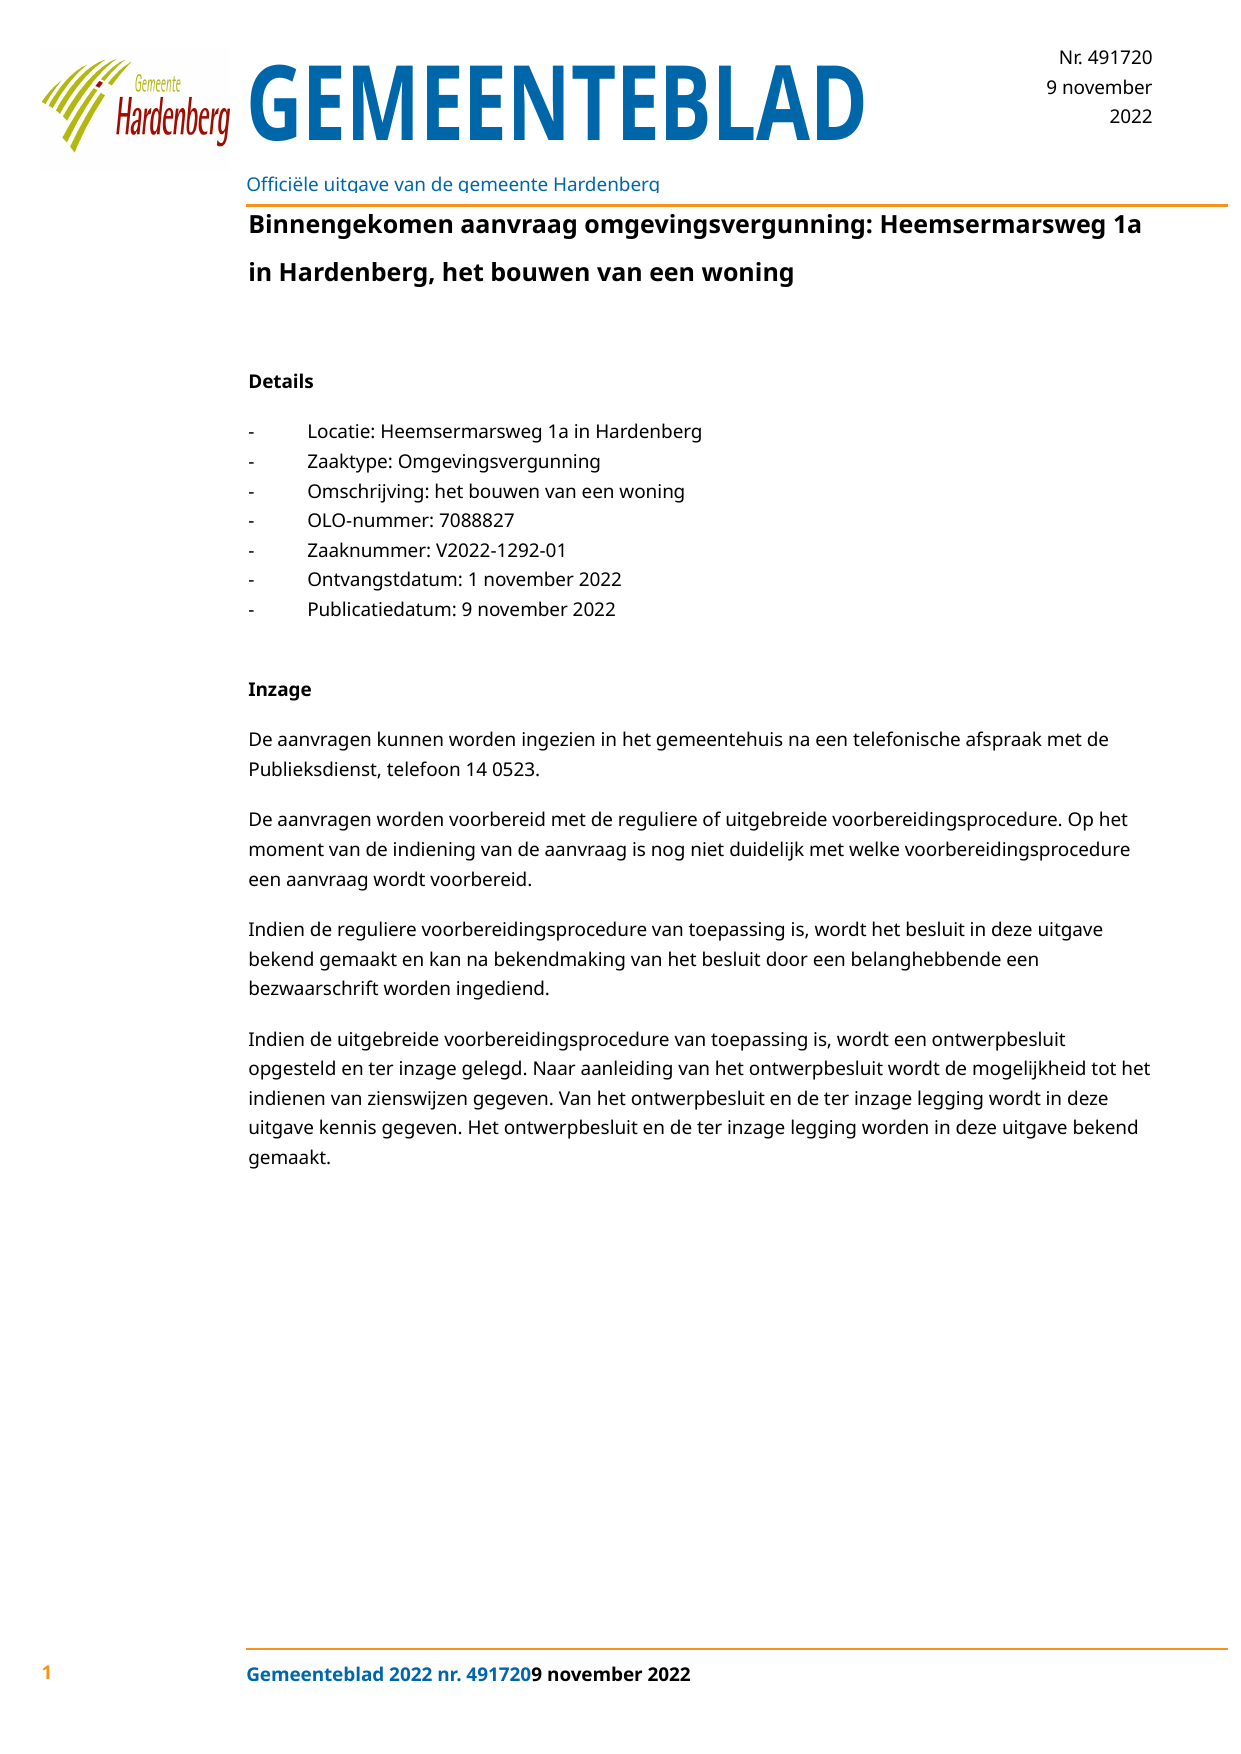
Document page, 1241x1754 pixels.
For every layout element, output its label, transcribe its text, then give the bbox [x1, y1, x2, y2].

text Details [248, 368, 1152, 394]
text Inzage [248, 676, 1152, 702]
text De aanvragen kunnen worden ingezien in het gemeentehuis na een telefonische afspraak met de Publieksdienst, telefoon 14 0523. [248, 727, 1152, 782]
list Zaaktype: Omgevingsvergunning [248, 448, 1152, 474]
picture [41, 47, 231, 172]
text Indien de reguliere voorbereidingsprocedure van toepassing is, wordt het besluit in deze uitgave bekend gemaakt en kan na bekendmaking van het besluit door een belanghebbende een bezwaarschrift worden ingediend. [248, 916, 1152, 1001]
list Ontvangstdatum: 1 november 2022 [248, 567, 1152, 592]
list OLO-nummer: 7088827 [248, 507, 1152, 533]
list Zaaknummer: V2022-1292-01 [248, 537, 1152, 563]
text Indien de uitgebreide voorbereidingsprocedure van toepassing is, wordt een ontwerpbesluit opgesteld en ter inzage gelegd. Naar aanleiding van het ontwerpbesluit wordt de mogelijkheid tot het indienen van zienswijzen gegeven. Van het ontwerpbesluit en de ter inzage legging wordt in deze uitgave kennis gegeven. Het ontwerpbesluit en de ter inzage legging worden in deze uitgave bekend gemaakt. [248, 1026, 1152, 1170]
list Locatie: Heemsermarsweg 1a in Hardenberg [248, 419, 1152, 444]
list Publicatiedatum: 9 november 2022 [248, 596, 1152, 622]
text Binnengekomen aanvraag omgevingsvergunning: Heemsermarsweg 1a in Hardenberg, het bouwen van een woning [248, 207, 1152, 288]
list Omschrijving: het bouwen van een woning [248, 478, 1152, 504]
text De aanvragen worden voorbereid met de reguliere of uitgebreide voorbereidingsprocedure. Op het moment van de indiening van de aanvraag is nog niet duidelijk met welke voorbereidingsprocedure een aanvraag wordt voorbereid. [248, 807, 1152, 892]
